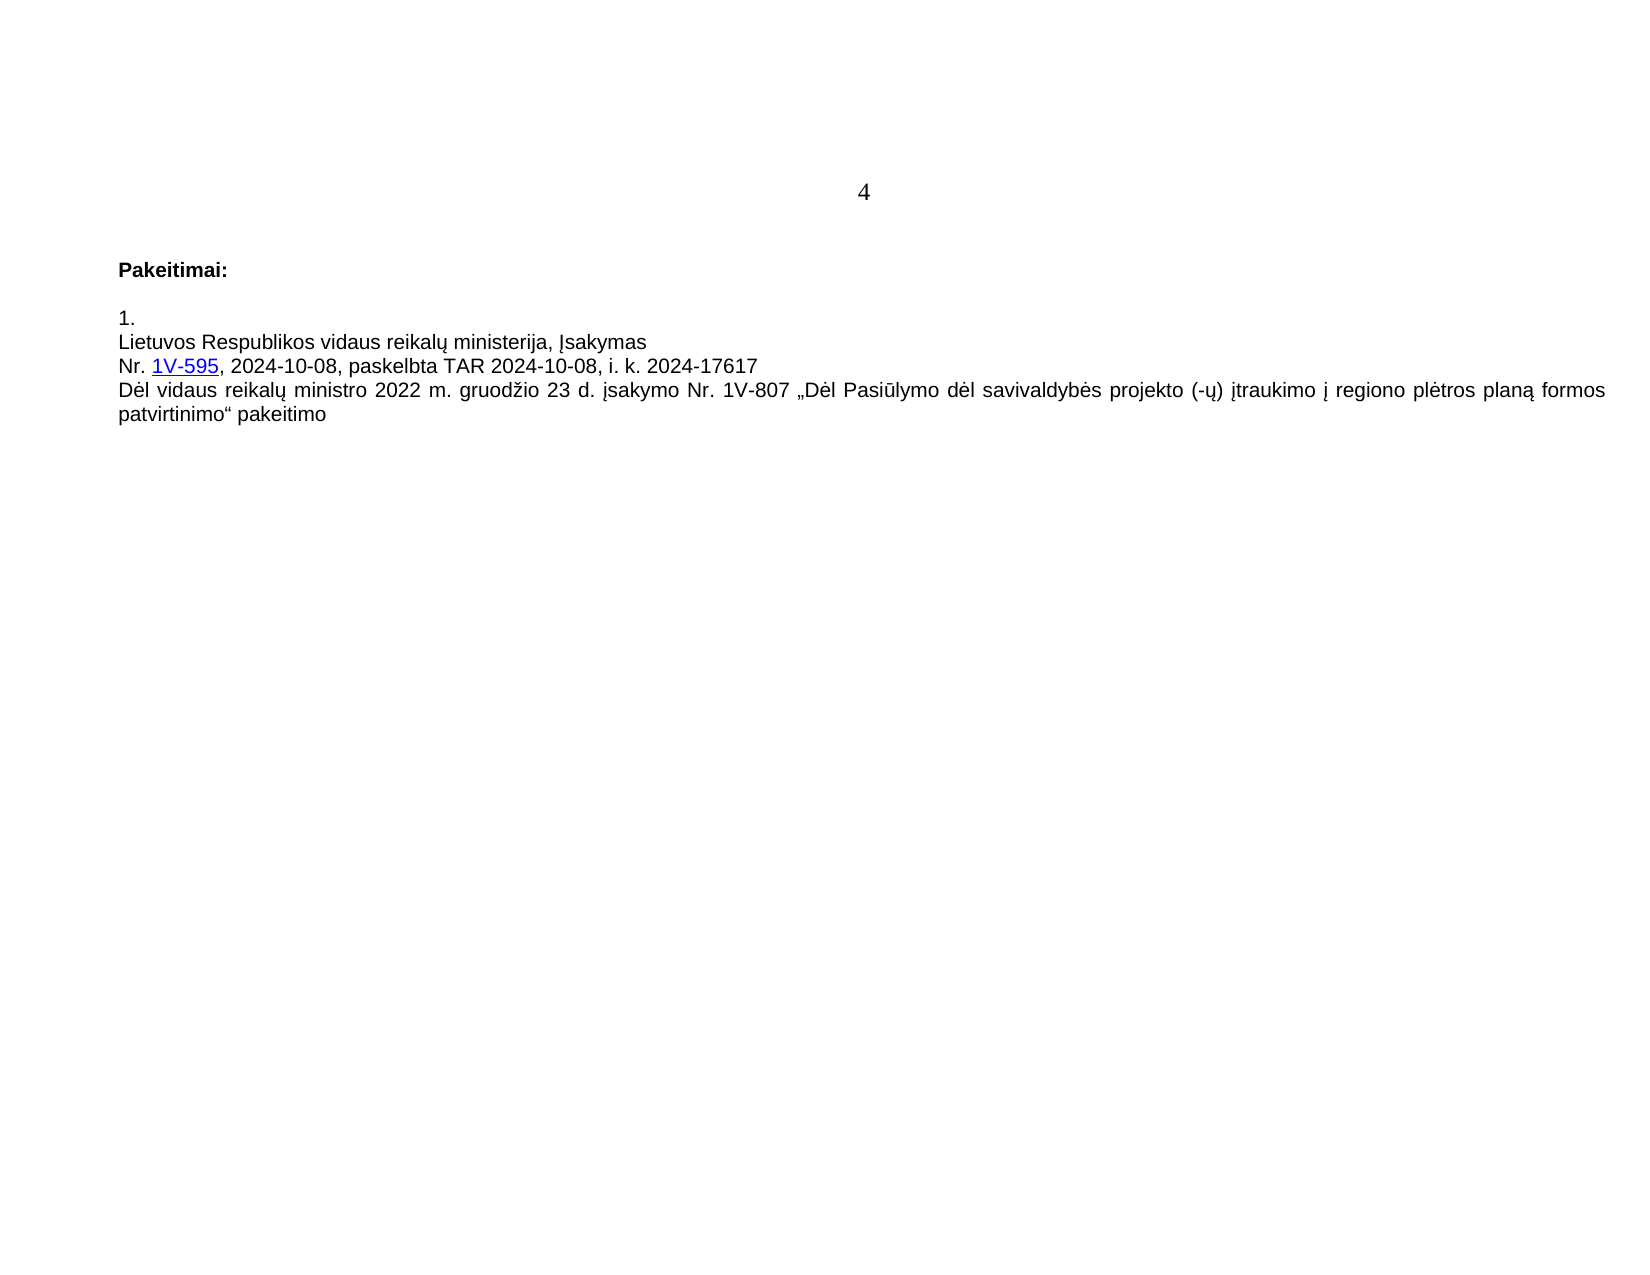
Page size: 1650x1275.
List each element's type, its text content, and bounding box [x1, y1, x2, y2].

text 1. [118, 306, 1609, 330]
text Nr. 1V-595, 2024-10-08, paskelbta TAR 2024-10-08, i. k. 2024-17617 [118, 354, 1609, 378]
text Dėl vidaus reikalų ministro 2022 m. gruodžio 23 d. įsakymo Nr. 1V-807 „Dėl Pasiūlymo dėl savivaldybės projekto (-ų) įtraukimo į regiono plėtros planą formos patvirtinimo“ pakeitimo [118, 378, 1609, 426]
text Lietuvos Respublikos vidaus reikalų ministerija, Įsakymas [118, 330, 1609, 354]
text Pakeitimai: [118, 258, 1609, 282]
